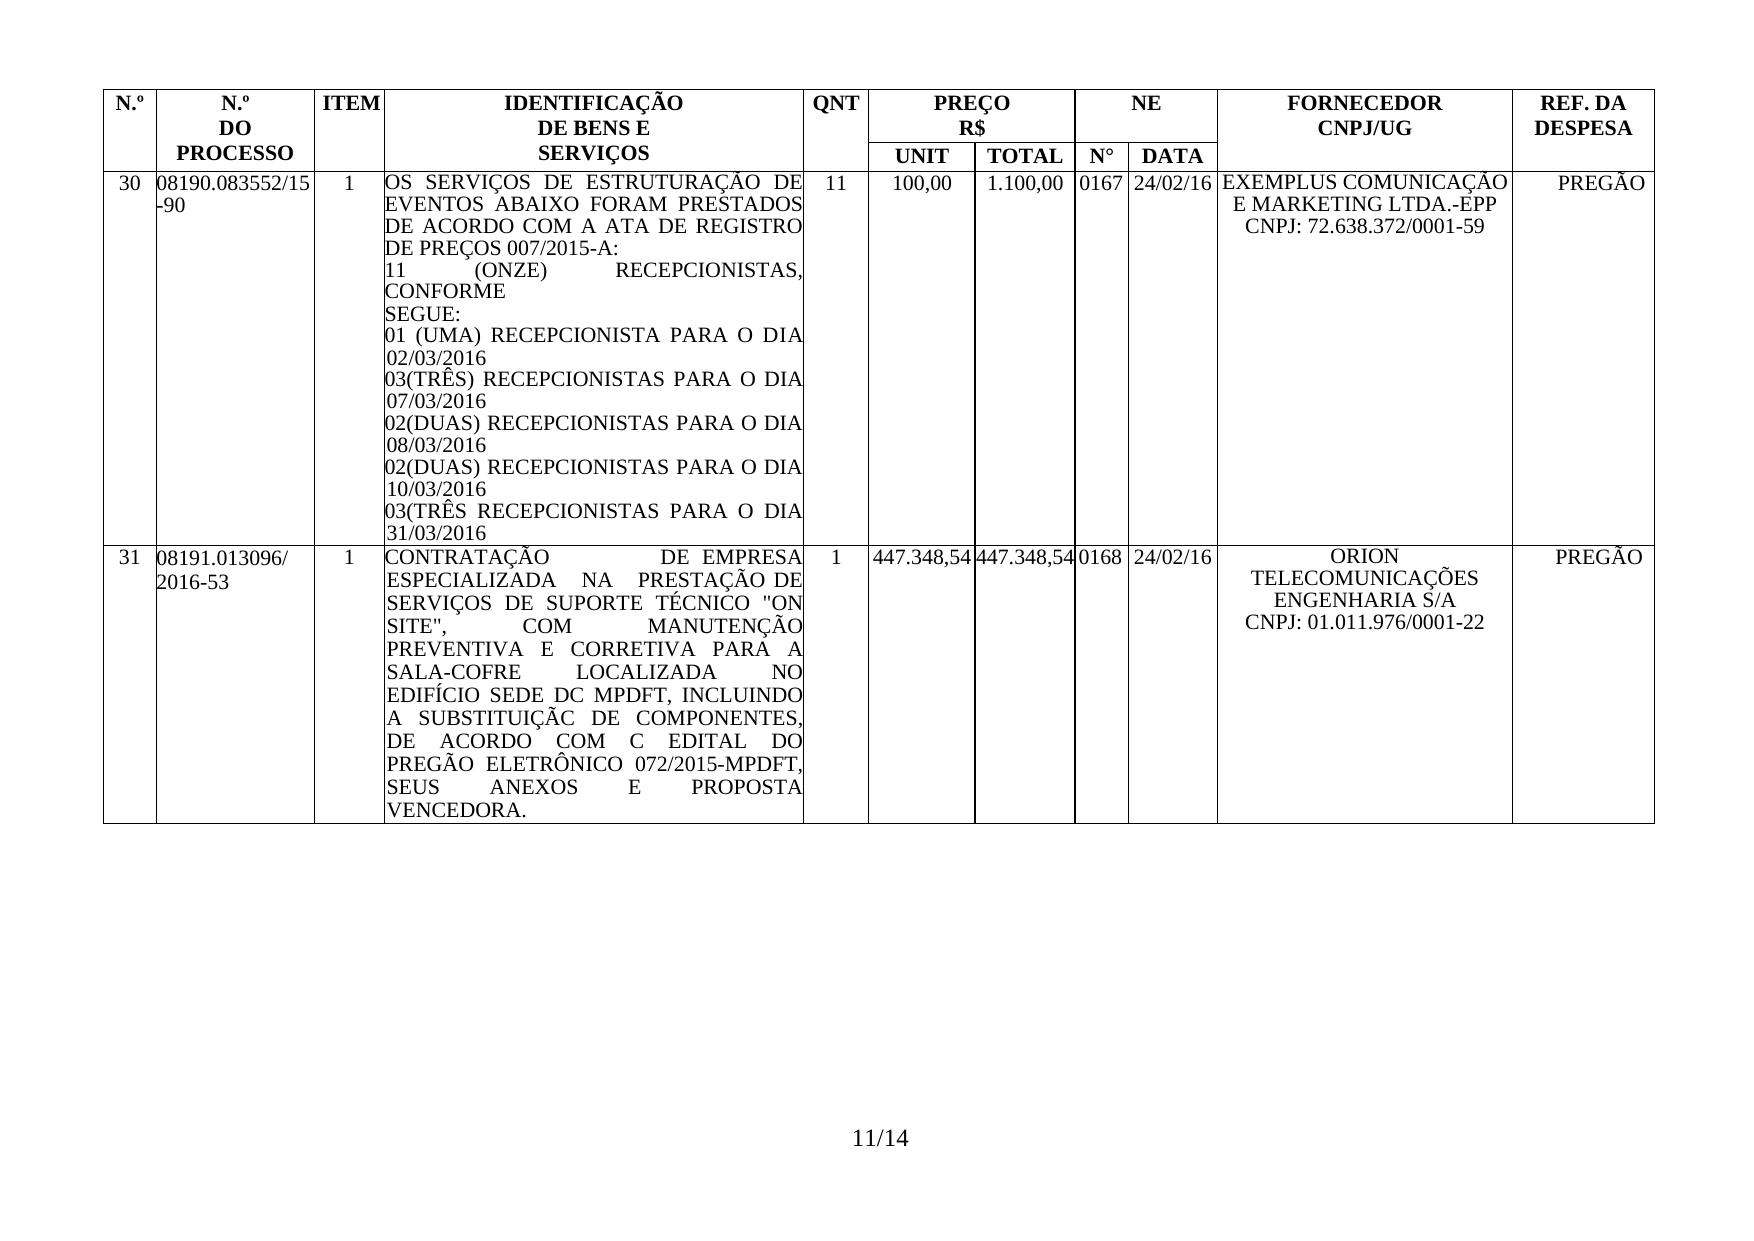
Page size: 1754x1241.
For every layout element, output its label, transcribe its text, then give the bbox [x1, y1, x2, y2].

table_cell PREGÃO [1513, 172, 1654, 545]
table_cell N° [1076, 143, 1128, 171]
table_cell 08190.083552/15-90 [157, 172, 314, 545]
table_cell 08191.013096/ 2016-53 [157, 546, 314, 822]
table_cell CONTRATAÇÃO DE EMPRESA ESPECIALIZADA NA PRESTAÇÃO DE SERVIÇOS DE SUPORTE TÉCNICO "ON SITE", COM MANUTENÇÃO PREVENTIVA E CORRETIVA PARA A SALA-COFRE LOCALIZADA NO EDIFÍCIO SEDE DC MPDFT, INCLUINDO A SUBSTITUIÇÃC DE COMPONENTES, DE ACORDO COM C EDITAL DO PREGÃO ELETRÔNICO 072/2015-MPDFT, SEUS ANEXOS E PROPOSTA VENCEDORA. [385, 546, 803, 822]
table_cell ORION TELECOMUNICAÇÕES ENGENHARIA S/A CNPJ: 01.011.976/0001-22 [1218, 546, 1512, 822]
table_header ITEM [315, 90, 384, 171]
table_cell 100,00 [869, 172, 974, 545]
table_cell 1 [315, 546, 384, 822]
table_cell EXEMPLUS COMUNICAÇÃO E MARKETING LTDA.-EPP CNPJ: 72.638.372/0001-59 [1218, 172, 1512, 545]
table_cell 31 [104, 546, 156, 822]
table_header PREÇO R$ [869, 90, 1074, 142]
table_cell 0168 [1076, 546, 1128, 822]
table_cell 0167 [1076, 172, 1128, 545]
table_cell 447.348,54 [976, 546, 1074, 822]
table_cell DATA [1129, 143, 1217, 171]
table_cell PREGÃO [1513, 546, 1654, 822]
table_header QNT [804, 90, 868, 171]
table_cell 30 [104, 172, 156, 545]
table_cell 24/02/16 [1129, 172, 1217, 545]
table_header IDENTIFICAÇÃO DE BENS E SERVIÇOS [385, 90, 803, 171]
table_cell 11 [804, 172, 868, 545]
table_cell 24/02/16 [1129, 546, 1217, 822]
table_header NE [1076, 90, 1217, 142]
table_cell 1 [315, 172, 384, 545]
table_cell OS SERVIÇOS DE ESTRUTURAÇÃO DE EVENTOS ABAIXO FORAM PRESTADOS DE ACORDO COM A ATA DE REGISTRO DE PREÇOS 007/2015-A: 11 (ONZE) RECEPCIONISTAS, CONFORME SEGUE: 01 (UMA) RECEPCIONISTA PARA O DIA 02/03/2016 03(TRÊS) RECEPCIONISTAS PARA O DIA 07/03/2016 02(DUAS) RECEPCIONISTAS PARA O DIA 08/03/2016 02(DUAS) RECEPCIONISTAS PARA O DIA 10/03/2016 03(TRÊS RECEPCIONISTAS PARA O DIA 31/03/2016 [385, 172, 803, 545]
table_cell TOTAL [976, 143, 1074, 171]
table_header FORNECEDOR CNPJ/UG [1218, 90, 1512, 171]
table_cell 1.100,00 [976, 172, 1074, 545]
table_cell 1 [804, 546, 868, 822]
table_cell UNIT [869, 143, 974, 171]
table_cell 447.348,54 [869, 546, 974, 822]
table_header N.º [104, 90, 156, 171]
table_header REF. DA DESPESA [1513, 90, 1654, 171]
table_header N.º DO PROCESSO [157, 90, 314, 171]
